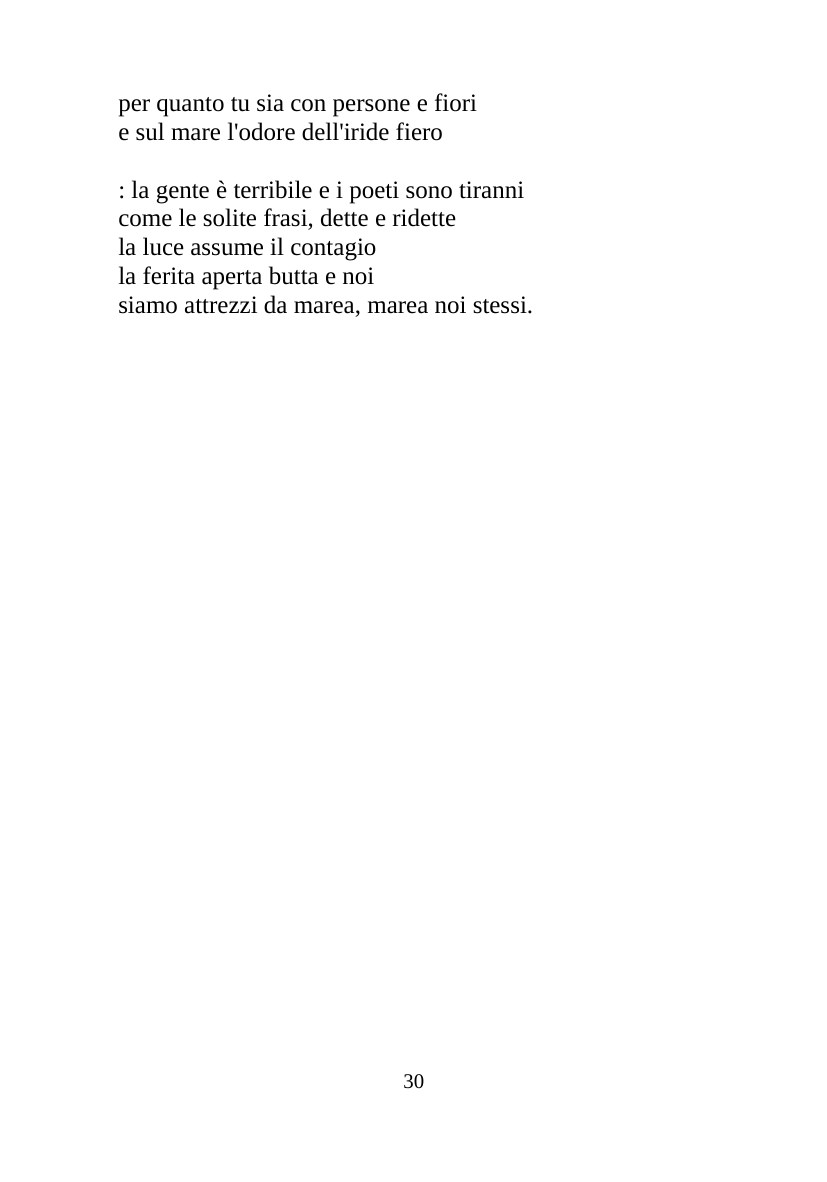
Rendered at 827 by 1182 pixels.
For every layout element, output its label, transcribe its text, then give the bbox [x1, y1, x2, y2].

text e sul mare l'odore dell'iride fiero [88, 117, 738, 146]
text come le solite frasi, dette e ridette [88, 203, 738, 232]
text la luce assume il contagio [88, 232, 738, 261]
text per quanto tu sia con persone e fiori [88, 88, 738, 117]
text la ferita aperta butta e noi [88, 261, 738, 290]
text siamo attrezzi da marea, marea noi stessi. [88, 290, 738, 318]
text : la gente è terribile e i poeti sono tiranni [88, 175, 738, 203]
